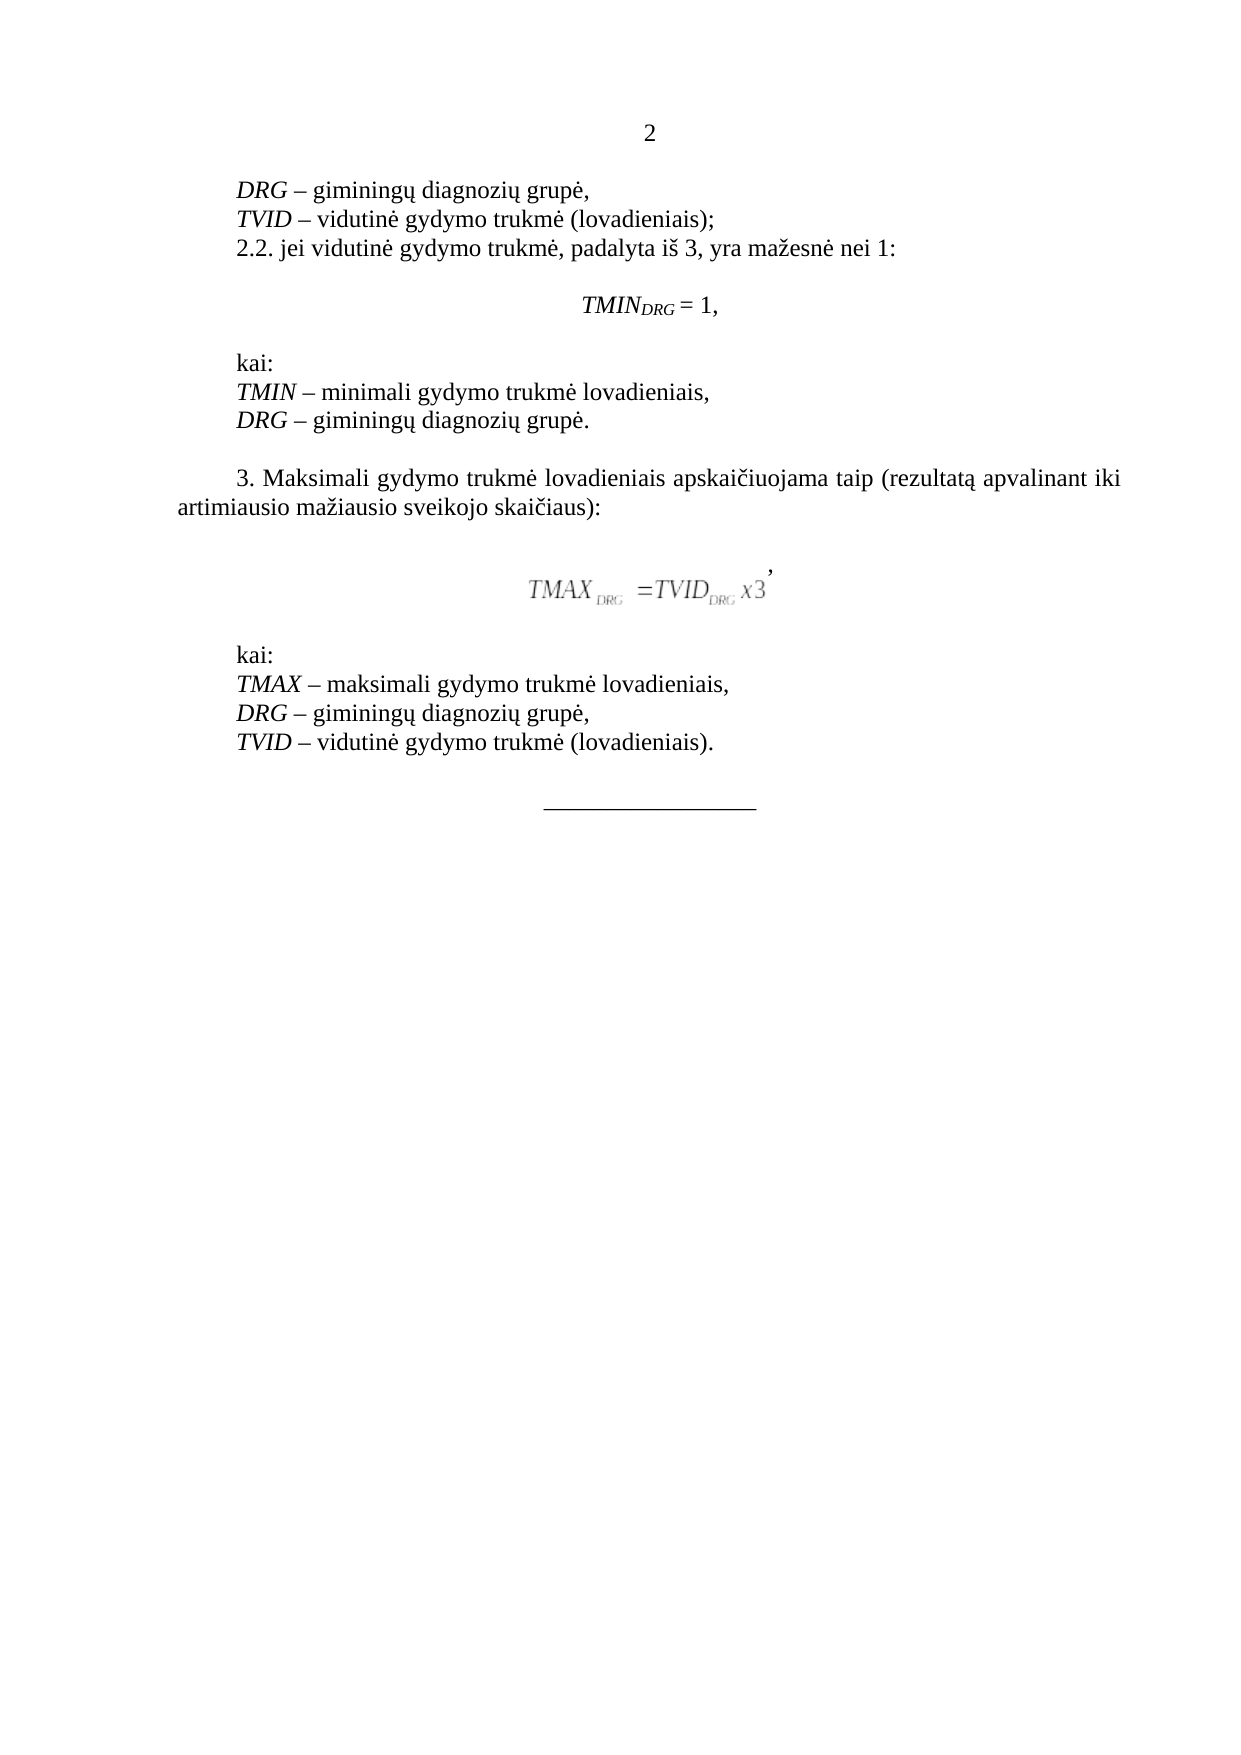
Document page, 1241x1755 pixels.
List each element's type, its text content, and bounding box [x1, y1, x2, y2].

text 2.2. jei vidutinė gydymo trukmė, padalyta iš 3, yra mažesnė nei 1: [177, 233, 1122, 262]
text DRG – giminingų diagnozių grupė, [177, 698, 1122, 727]
text DRG – giminingų diagnozių grupė, [177, 176, 1122, 204]
text kai: [177, 640, 1122, 669]
text 3. Maksimali gydymo trukmė lovadieniais apskaičiuojama taip (rezultatą apvalinant iki artimiausio mažiausio sveikojo skaičiaus): [177, 463, 1122, 521]
text , [177, 549, 1122, 612]
text TMINDRG = 1, [177, 291, 1122, 319]
text TVID – vidutinė gydymo trukmė (lovadieniais). [177, 727, 1122, 755]
text TMAX – maksimali gydymo trukmė lovadieniais, [177, 669, 1122, 698]
text DRG – giminingų diagnozių grupė. [177, 406, 1122, 434]
text kai: [177, 348, 1122, 377]
text TMIN – minimali gydymo trukmė lovadieniais, [177, 377, 1122, 406]
text _________________ [177, 784, 1122, 813]
text TVID – vidutinė gydymo trukmė (lovadieniais); [177, 204, 1122, 233]
